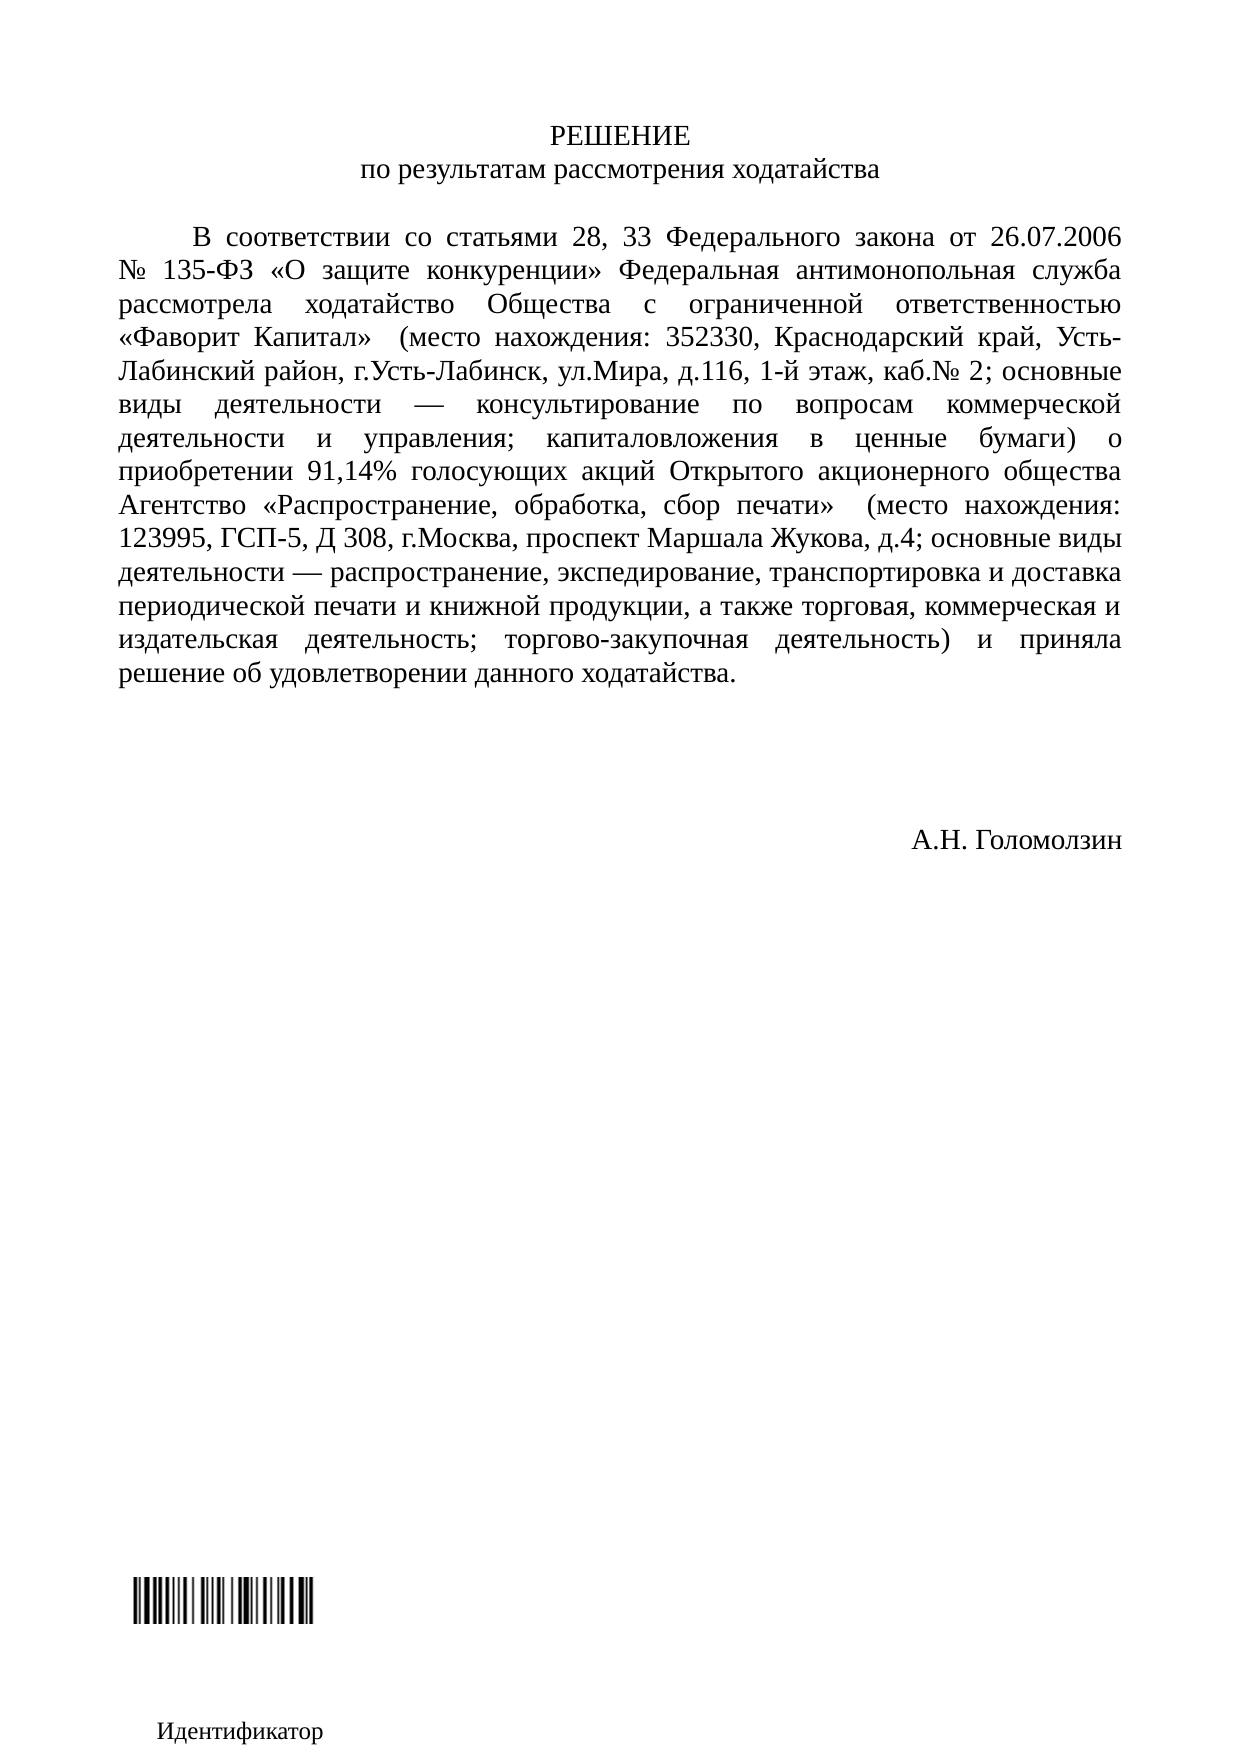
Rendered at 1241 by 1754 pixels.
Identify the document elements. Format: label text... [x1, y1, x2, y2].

text А.Н. Голомолзин [118, 822, 1122, 856]
picture [118, 1577, 331, 1624]
text по результатам рассмотрения ходатайства [118, 152, 1122, 185]
text РЕШЕНИЕ [118, 118, 1122, 152]
text В соответствии со статьями 28, 33 Федерального закона от 26.07.2006 № 135-ФЗ «О защите конкуренции» Федеральная антимонопольная служба рассмотрела ходатайство Общества с ограниченной ответственностью «Фаворит Капитал» (место нахождения: 352330, Краснодарский край, Усть-Лабинский район, г.Усть-Лабинск, ул.Мира, д.116, 1-й этаж, каб.№ 2; основные виды деятельности — консультирование по вопросам коммерческой деятельности и управления; капиталовложения в ценные бумаги) о приобретении 91,14% голосующих акций Открытого акционерного общества Агентство «Распространение, обработка, сбор печати» (место нахождения: 123995, ГСП-5, Д 308, г.Москва, проспект Маршала Жукова, д.4; основные виды деятельности — распространение, экспедирование, транспортировка и доставка периодической печати и книжной продукции, а также торговая, коммерческая и издательская деятельность; торгово-закупочная деятельность) и приняла решение об удовлетворении данного ходатайства. [118, 219, 1122, 688]
